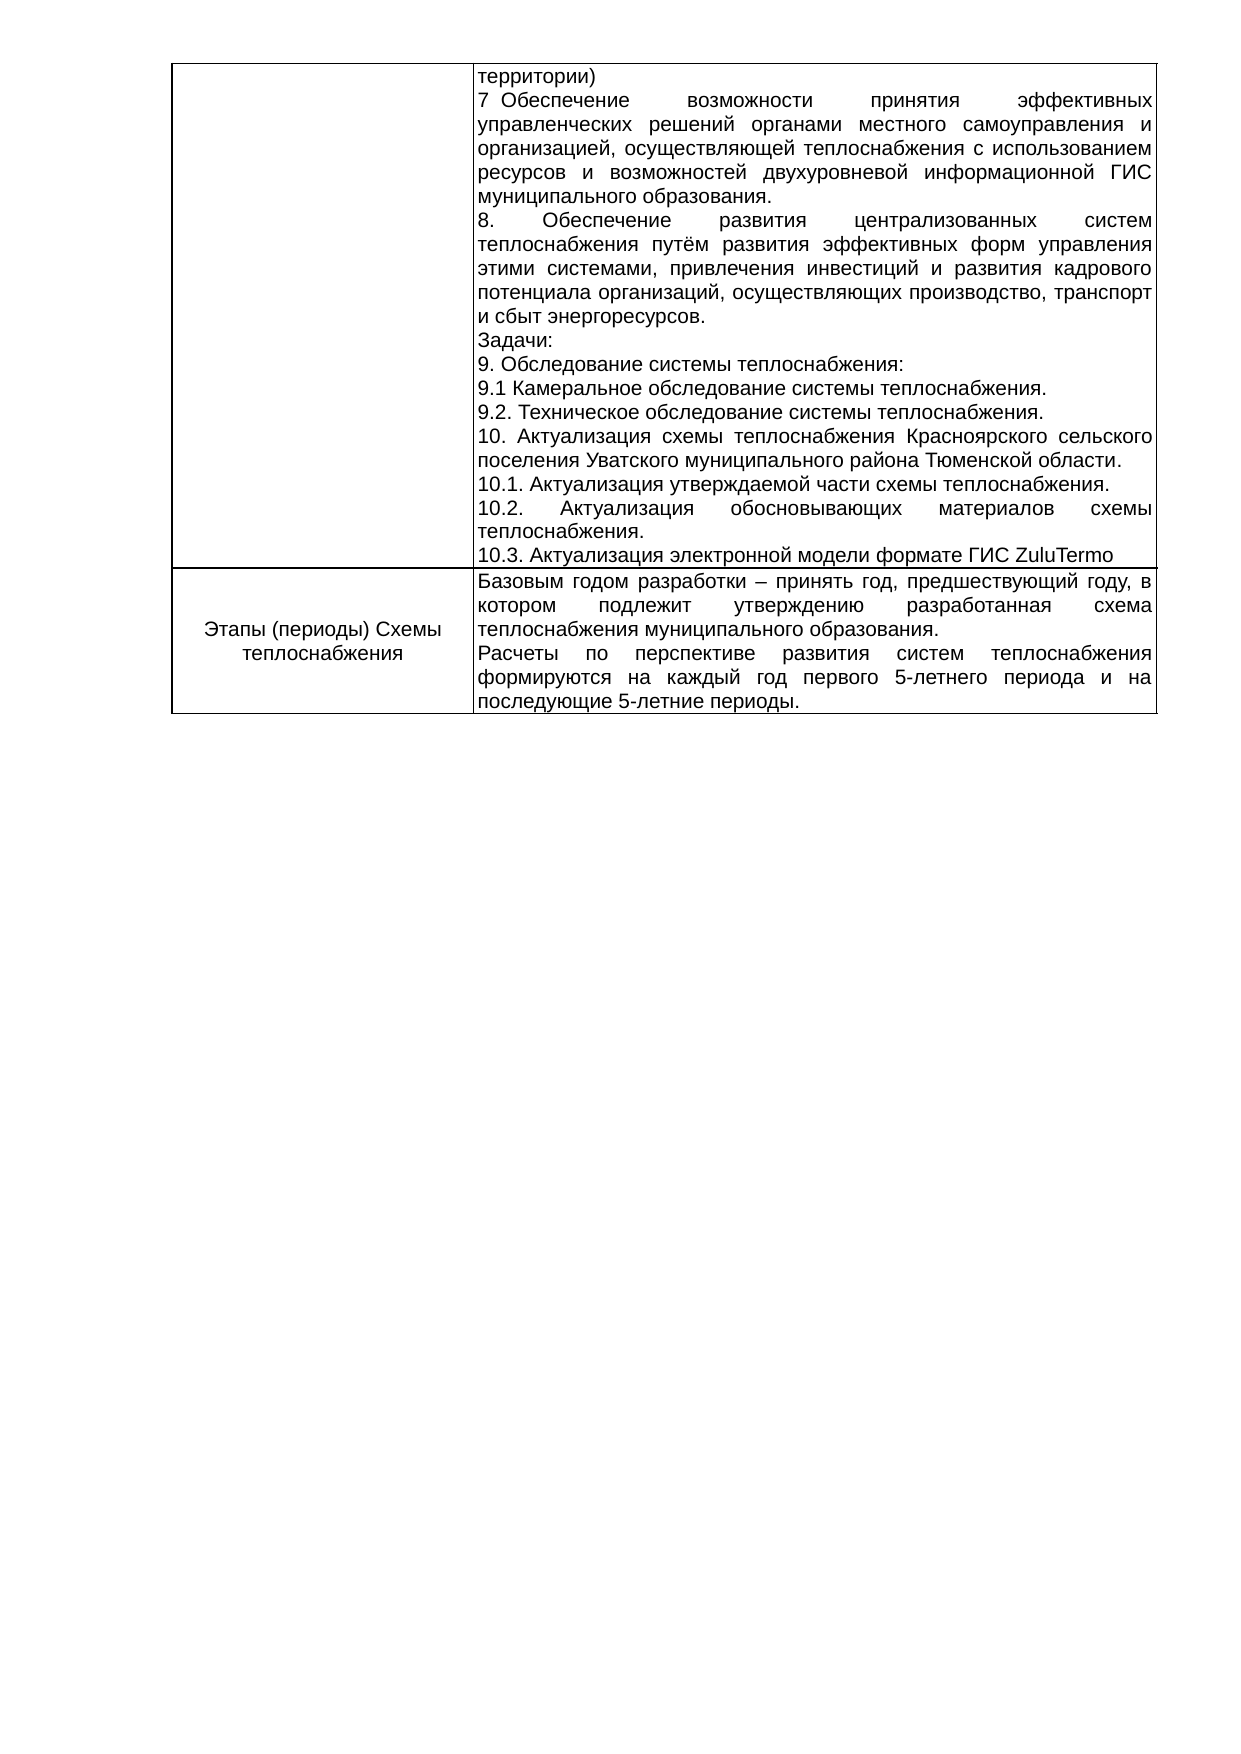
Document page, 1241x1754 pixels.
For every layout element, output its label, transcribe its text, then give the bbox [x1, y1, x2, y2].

table_cell Этапы (периоды) Схемы теплоснабжения [173, 569, 473, 712]
table_cell Улучшение качества жизни и охраны здоровья населения путем обеспечения бесперебойного и качественного теплоснабжения. Повышение энергетической эффективности систем теплоснабжения путем оптимизации процессов производства, транспорта и распределения в системах генерации и транспорта тепловой энергии. Снижение негативного воздействия на окружающую среду. Повышение доступности централизованного теплоснабжения для потребителей за счет повышения эффективности деятельности организаций, осуществляющих производство, транспорт и распределение тепловой энергии. Обеспечение развития централизованных систем теплоснабжения путем развития эффективных форм управления этими системами, привлечения инвестиций и развития кадрового потенциала организаций, осуществляющих производство, транспорт и сбыт тепловой энергии и теплоносителя. Создание двухуровневой информационной системы муниципального образования (муниципальной геоинформационной системы инженерной инфраструктуры теплоснабжения на территории) Обеспечение возможности принятия эффективных управленческих решений органами местного самоуправления и организацией, осуществляющей теплоснабжения с использованием ресурсов и возможностей двухуровневой информационной ГИС муниципального образования. 8. Обеспечение развития централизованных систем теплоснабжения путём развития эффективных форм управления этими системами, привлечения инвестиций и развития кадрового потенциала организаций, осуществляющих производство, транспорт и сбыт энергоресурсов. Задачи: 9. Обследование системы теплоснабжения: 9.1 Камеральное обследование системы теплоснабжения. 9.2. Техническое обследование системы теплоснабжения. 10. Актуализация схемы теплоснабжения Красноярского сельского поселения Уватского муниципального района Тюменской области. 10.1. Актуализация утверждаемой части схемы теплоснабжения. 10.2. Актуализация обосновывающих материалов схемы теплоснабжения. 10.3. Актуализация электронной модели формате ГИС ZuluTermo [474, 64, 1156, 567]
table_cell Базовым годом разработки – принять год, предшествующий году, в котором подлежит утверждению разработанная схема теплоснабжения муниципального образования. Расчеты по перспективе развития систем теплоснабжения формируются на каждый год первого 5-летнего периода и на последующие 5-летние периоды. [474, 569, 1156, 712]
table_cell [173, 64, 473, 567]
